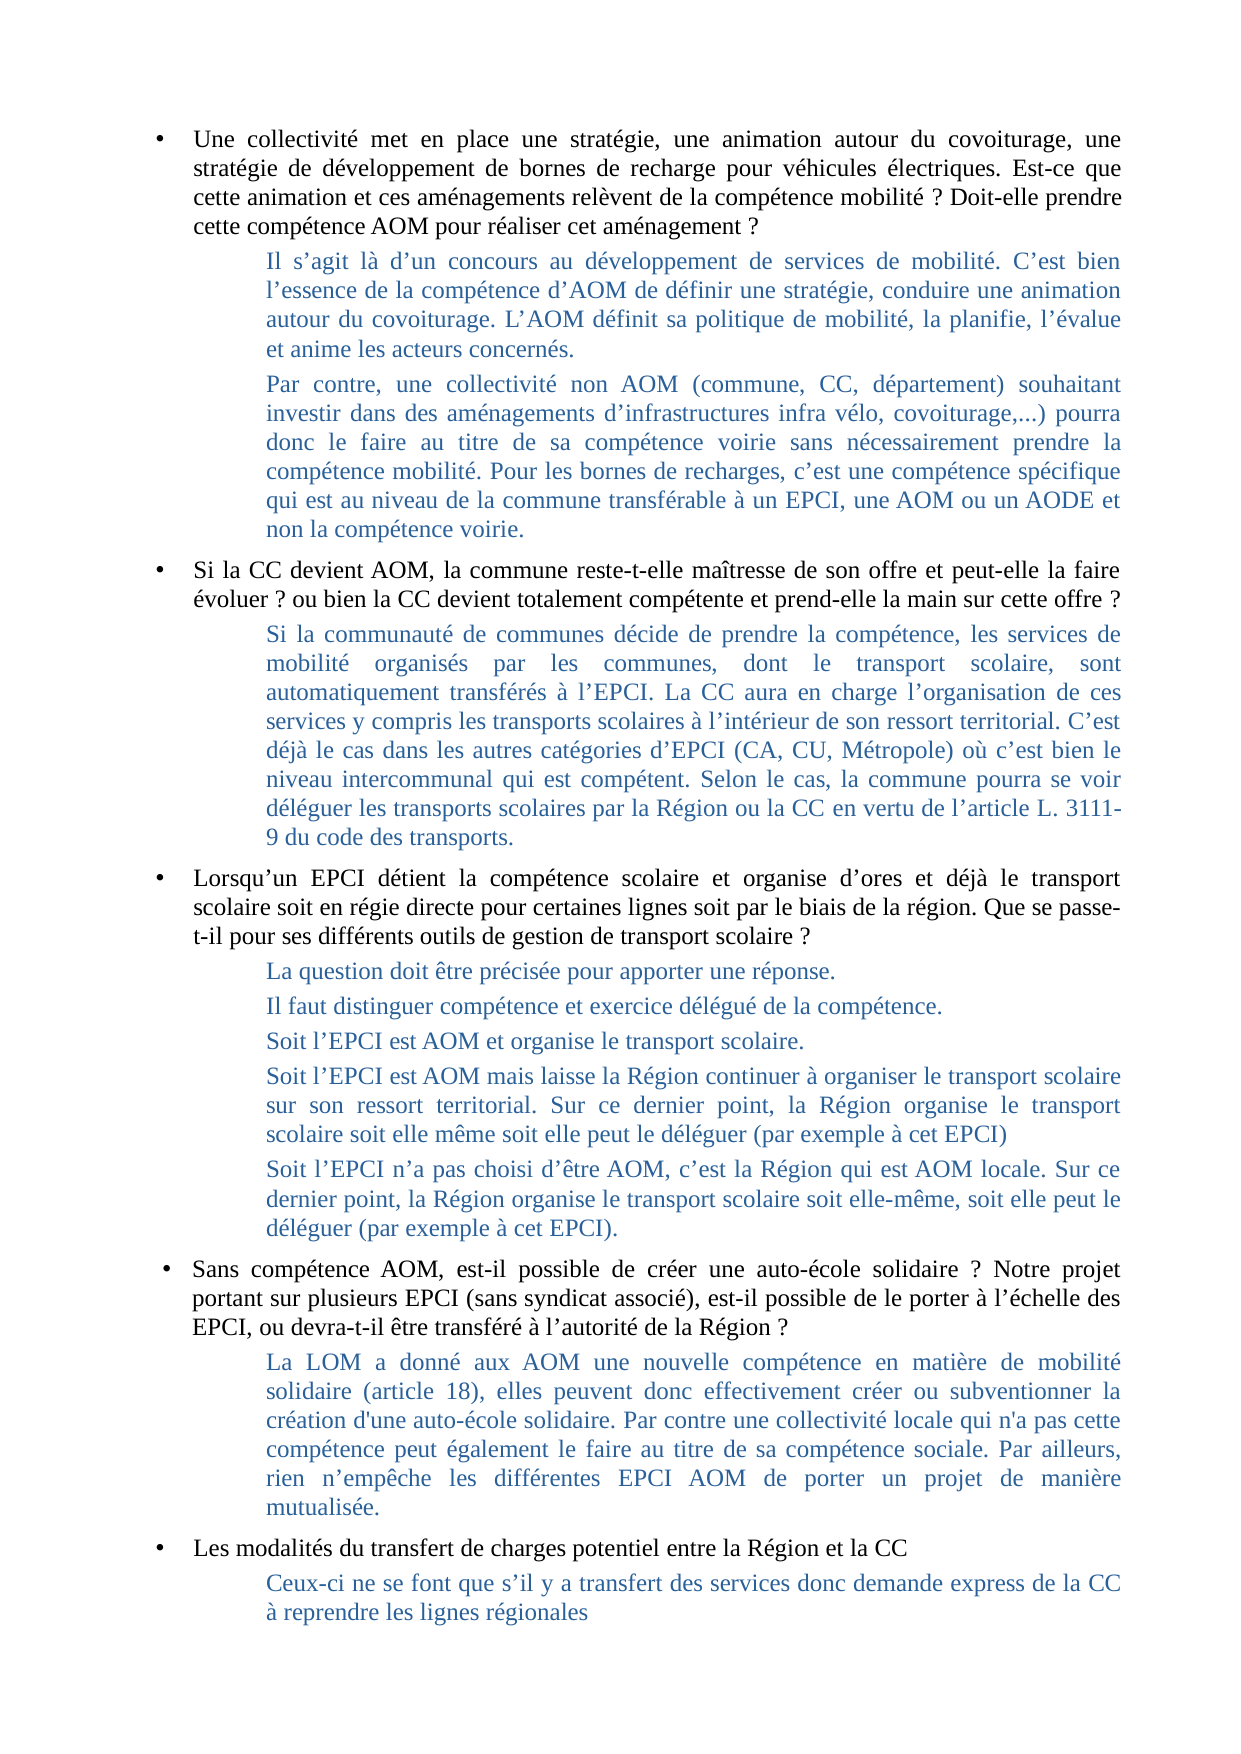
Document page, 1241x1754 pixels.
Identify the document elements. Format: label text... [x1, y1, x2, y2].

list Sans compétence AOM, est-il possible de créer une auto-école solidaire ? Notre projet portant sur plusieurs EPCI (sans syndicat associé), est-il possible de le porter à l’échelle des EPCI, ou devra-t-il être transféré à l’autorité de la Région ? [162, 1253, 1122, 1341]
text Il s’agit là d’un concours au développement de services de mobilité. C’est bien l’essence de la compétence d’AOM de définir une stratégie, conduire une animation autour du covoiturage. L’AOM définit sa politique de mobilité, la planifie, l’évalue et anime les acteurs concernés. [266, 246, 1122, 362]
list Lorsqu’un EPCI détient la compétence scolaire et organise d’ores et déjà le transport scolaire soit en régie directe pour certaines lignes soit par le biais de la région. Que se passe-t-il pour ses différents outils de gestion de transport scolaire ? [156, 863, 1122, 950]
text Par contre, une collectivité non AOM (commune, CC, département) souhaitant investir dans des aménagements d’infrastructures infra vélo, covoiturage,...) pourra donc le faire au titre de sa compétence voirie sans nécessairement prendre la compétence mobilité. Pour les bornes de recharges, c’est une compétence spécifique qui est au niveau de la commune transférable à un EPCI, une AOM ou un AODE et non la compétence voirie. [266, 368, 1122, 543]
list Les modalités du transfert de charges potentiel entre la Région et la CC [156, 1533, 1122, 1562]
list Si la CC devient AOM, la commune reste-t-elle maîtresse de son offre et peut-elle la faire évoluer ? ou bien la CC devient totalement compétente et prend-elle la main sur cette offre ? [156, 555, 1122, 613]
text Soit l’EPCI n’a pas choisi d’être AOM, c’est la Région qui est AOM locale. Sur ce dernier point, la Région organise le transport scolaire soit elle-même, soit elle peut le déléguer (par exemple à cet EPCI). [266, 1154, 1122, 1242]
text Soit l’EPCI est AOM et organise le transport scolaire. [266, 1026, 1122, 1055]
text La LOM a donné aux AOM une nouvelle compétence en matière de mobilité solidaire (article 18), elles peuvent donc effectivement créer ou subventionner la création d'une auto-école solidaire. Par contre une collectivité locale qui n'a pas cette compétence peut également le faire au titre de sa compétence sociale. Par ailleurs, rien n’empêche les différentes EPCI AOM de porter un projet de manière mutualisée. [266, 1347, 1122, 1521]
text Soit l’EPCI est AOM mais laisse la Région continuer à organiser le transport scolaire sur son ressort territorial. Sur ce dernier point, la Région organise le transport scolaire soit elle même soit elle peut le déléguer (par exemple à cet EPCI) [266, 1061, 1122, 1148]
text Il faut distinguer compétence et exercice délégué de la compétence. [266, 991, 1122, 1020]
text Ceux-ci ne se font que s’il y a transfert des services donc demande express de la CC à reprendre les lignes régionales [266, 1568, 1122, 1626]
text La question doit être précisée pour apporter une réponse. [266, 956, 1122, 985]
text Si la communauté de communes décide de prendre la compétence, les services de mobilité organisés par les communes, dont le transport scolaire, sont automatiquement transférés à l’EPCI. La CC aura en charge l’organisation de ces services y compris les transports scolaires à l’intérieur de son ressort territorial. C’est déjà le cas dans les autres catégories d’EPCI (CA, CU, Métropole) où c’est bien le niveau intercommunal qui est compétent. Selon le cas, la commune pourra se voir déléguer les transports scolaires par la Région ou la CC en vertu de l’article L. 3111-9 du code des transports. [266, 619, 1122, 851]
list Une collectivité met en place une stratégie, une animation autour du covoiturage, une stratégie de développement de bornes de recharge pour véhicules électriques. Est-ce que cette animation et ces aménagements relèvent de la compétence mobilité ? Doit-elle prendre cette compétence AOM pour réaliser cet aménagement ? [156, 124, 1122, 240]
